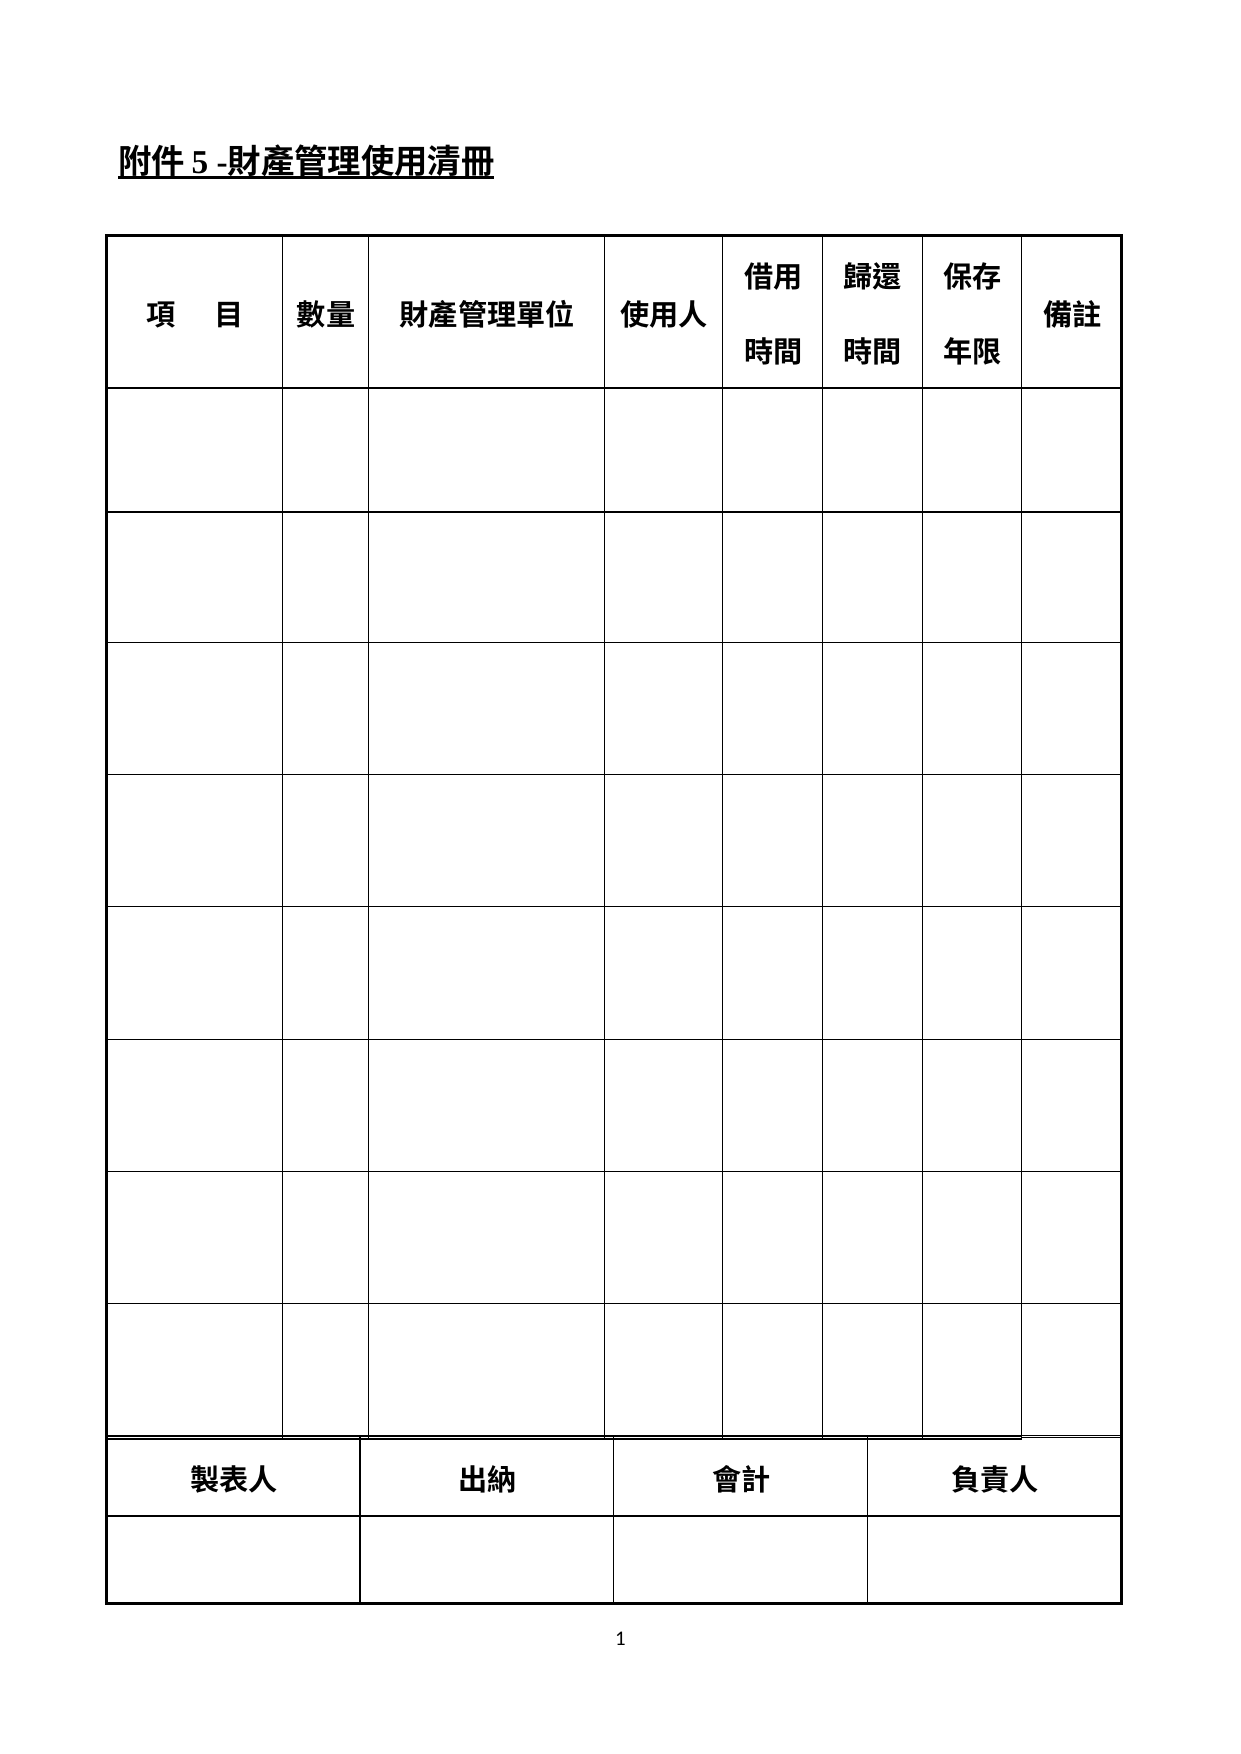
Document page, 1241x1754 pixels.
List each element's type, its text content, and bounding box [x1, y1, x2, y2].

table_cell [723, 389, 822, 511]
table_cell [283, 775, 368, 906]
table_cell 負責人 [868, 1438, 1120, 1515]
table_cell [823, 513, 922, 642]
table_cell [283, 1172, 368, 1303]
table_cell [1022, 775, 1120, 906]
table_cell 製表人 [108, 1440, 359, 1515]
table_cell 出納 [361, 1440, 613, 1515]
table_header 使用人 [605, 237, 722, 387]
table_header 保存 年限 [923, 237, 1021, 387]
table_cell [1022, 389, 1120, 511]
table_cell [369, 775, 604, 906]
table_cell [108, 643, 282, 774]
table_cell [108, 389, 282, 511]
table_cell [923, 643, 1021, 774]
table_cell [823, 1040, 922, 1171]
table_cell [605, 1172, 722, 1303]
table_cell [108, 907, 282, 1038]
table_cell [723, 643, 822, 774]
table_cell [283, 389, 368, 511]
table_cell [1022, 1040, 1120, 1171]
table_header 備註 [1022, 237, 1120, 387]
table_cell [369, 1040, 604, 1171]
table_cell [923, 775, 1021, 906]
table_cell [1022, 513, 1120, 642]
table_cell [605, 1304, 722, 1435]
table_cell [723, 907, 822, 1038]
table_cell [723, 1172, 822, 1303]
table_cell [108, 1517, 359, 1602]
table_cell [923, 513, 1021, 642]
table_cell [823, 775, 922, 906]
table_header 數量 [283, 237, 368, 387]
table_cell [283, 513, 368, 642]
table_cell [1022, 907, 1120, 1038]
table_cell [723, 775, 822, 906]
table_cell [823, 643, 922, 774]
table_cell [605, 1040, 722, 1171]
table_cell [108, 1304, 282, 1435]
table_cell [868, 1517, 1120, 1602]
table_cell [605, 775, 722, 906]
table_cell [108, 775, 282, 906]
table_cell [283, 1304, 368, 1435]
table_cell [923, 1040, 1021, 1171]
table_cell [723, 1304, 822, 1435]
table_cell [369, 1172, 604, 1303]
table_cell [369, 389, 604, 511]
table_cell [823, 1172, 922, 1303]
table_cell [923, 1304, 1021, 1435]
table_cell [723, 1040, 822, 1171]
table_cell 會計 [614, 1440, 867, 1515]
table_cell [369, 643, 604, 774]
table_header 財產管理單位 [369, 237, 604, 387]
table_cell [1022, 643, 1120, 774]
table_cell [369, 1304, 604, 1435]
table_header 歸還 時間 [823, 237, 922, 387]
table_cell [283, 907, 368, 1038]
table_header 項 目 [108, 237, 282, 387]
table_cell [369, 907, 604, 1038]
table_cell [283, 643, 368, 774]
table_cell [283, 1040, 368, 1171]
table_cell [605, 513, 722, 642]
table_cell [108, 1040, 282, 1171]
table_cell [823, 389, 922, 511]
table_cell [923, 1172, 1021, 1303]
table_cell [369, 513, 604, 642]
table_cell [923, 907, 1021, 1038]
table_header 借用 時間 [723, 237, 822, 387]
table_cell [605, 907, 722, 1038]
table_cell [108, 513, 282, 642]
table_cell [1022, 1172, 1120, 1303]
table_cell [108, 1172, 282, 1303]
table_cell [823, 1304, 922, 1435]
table_cell [723, 513, 822, 642]
table_cell [1022, 1304, 1120, 1435]
table_cell [823, 907, 922, 1038]
table_cell [605, 643, 722, 774]
table_cell [614, 1517, 867, 1602]
table_cell [605, 389, 722, 511]
text 附件5 -財產管理使用清冊 [118, 122, 1122, 197]
table_cell [923, 389, 1021, 511]
table_cell [361, 1517, 613, 1602]
